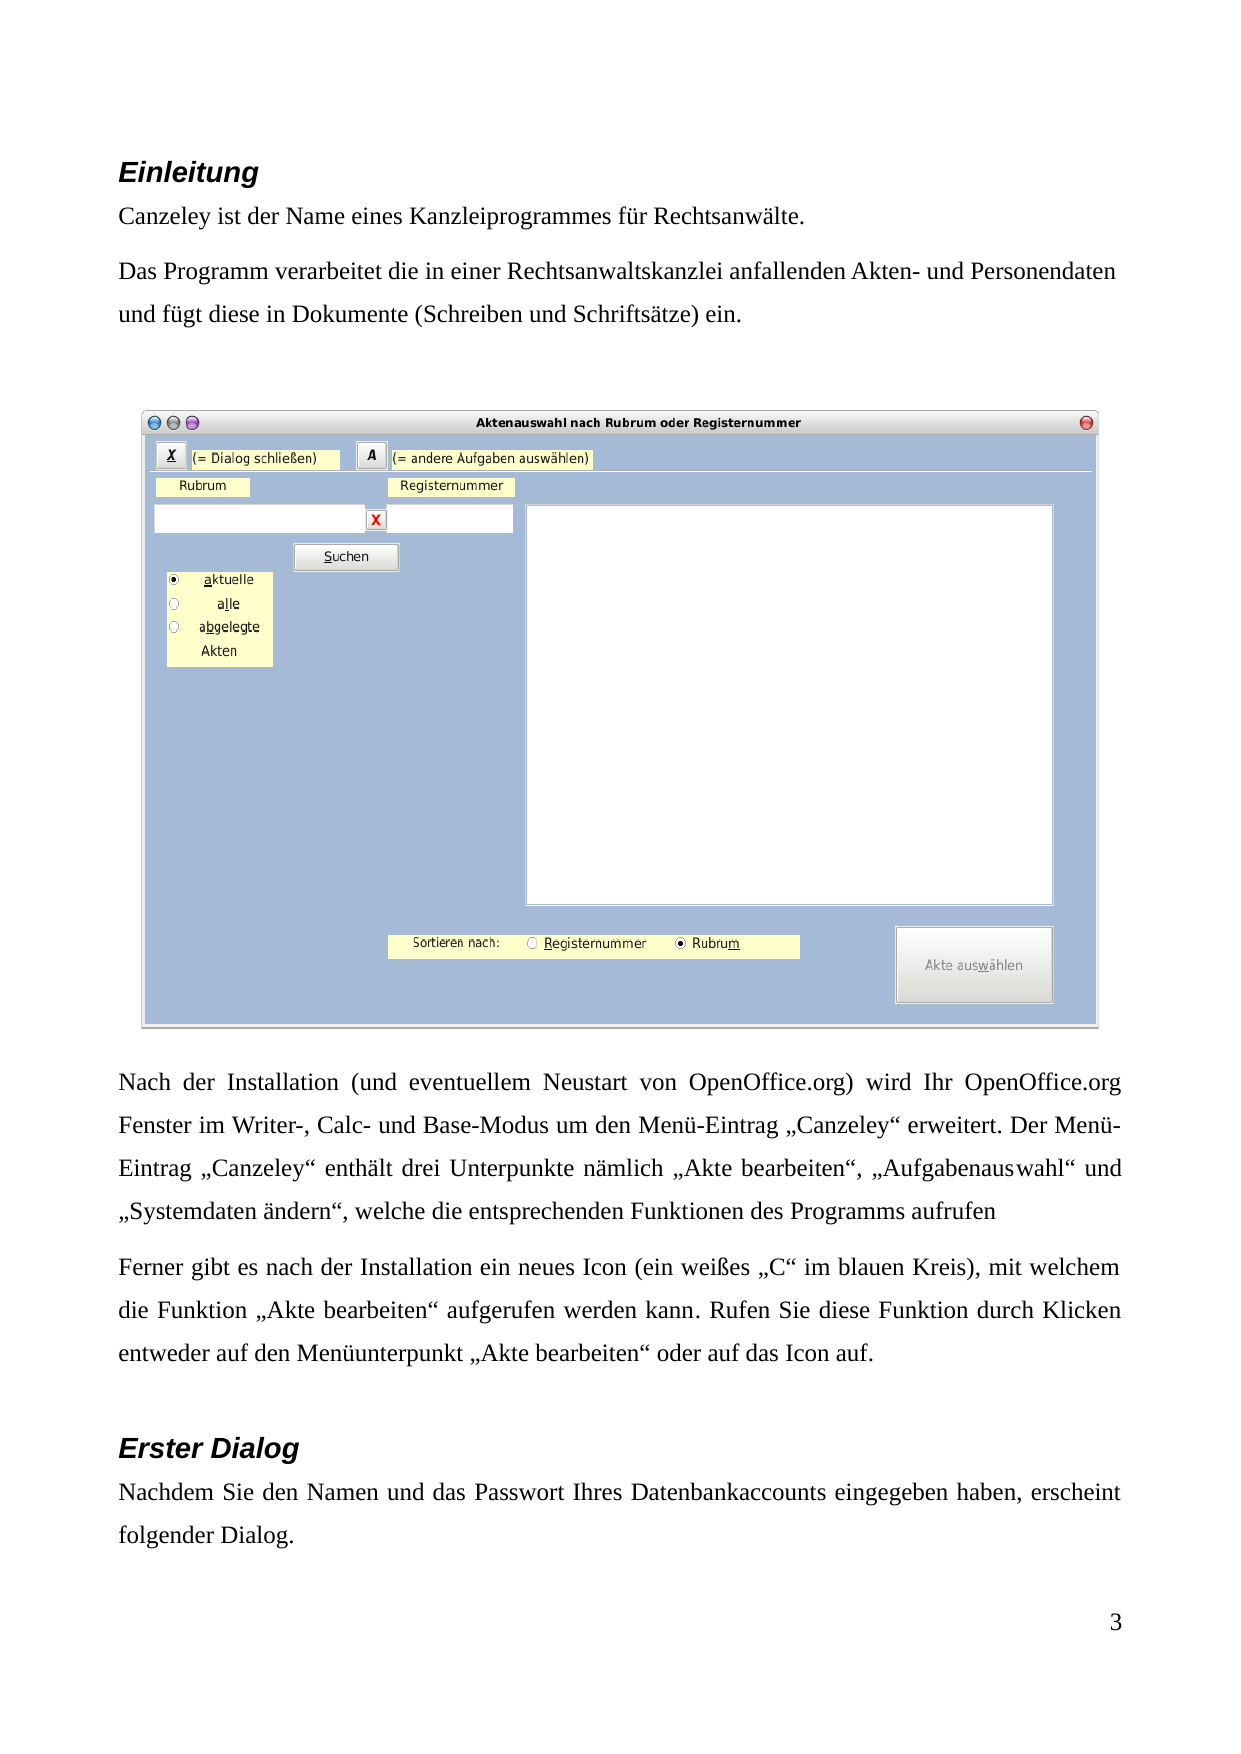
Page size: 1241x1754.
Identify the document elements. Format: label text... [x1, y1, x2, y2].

text ­ [118, 355, 1122, 384]
subtitle Einleitung [118, 155, 1122, 188]
subtitle Erster Dialog [118, 1431, 1122, 1464]
text Ferner gibt es nach der Installation ein neues Icon (ein weißes „C“ im blauen Kreis), mit welchem die Funktion „Akte bearbeiten“ aufgerufen werden kann­. Rufen Sie diese Funktion durch Klicken entweder auf den Menüunterpunkt „Akte bearbeiten“ oder auf das Icon auf. [118, 1252, 1122, 1367]
picture [141, 410, 1099, 1029]
text Das Programm verarbeitet die in einer Rechtsanwaltskanzlei anfallenden Akten- und Personendaten und fügt diese in Dokumente (Schreiben und Schriftsätze) ein. [118, 256, 1122, 328]
text Canzeley ist der Name eines Kanzleiprogrammes für Rechtsanwälte. [118, 201, 1122, 229]
text Nachdem Sie den Namen und das Passwort Ihres Datenbankaccounts eingegeben haben, erscheint folgender Dialog. [118, 1477, 1122, 1548]
text Nach der Installation (und eventuellem Neustart von OpenOffice.org) wird Ihr OpenOffice.org Fenster im Writer-, Calc- und Base-Modus um den Menü-Eintrag „Canzeley“ erweitert. Der Menü-Eintrag „Canzeley“ enthält drei Unterpunkte nämlich „Akte bearbeiten“, „Aufgabenaus­wahl“ und „Systemdaten ändern“, welche die entsprechenden Funktionen des Programms aufrufen [118, 411, 1122, 1225]
